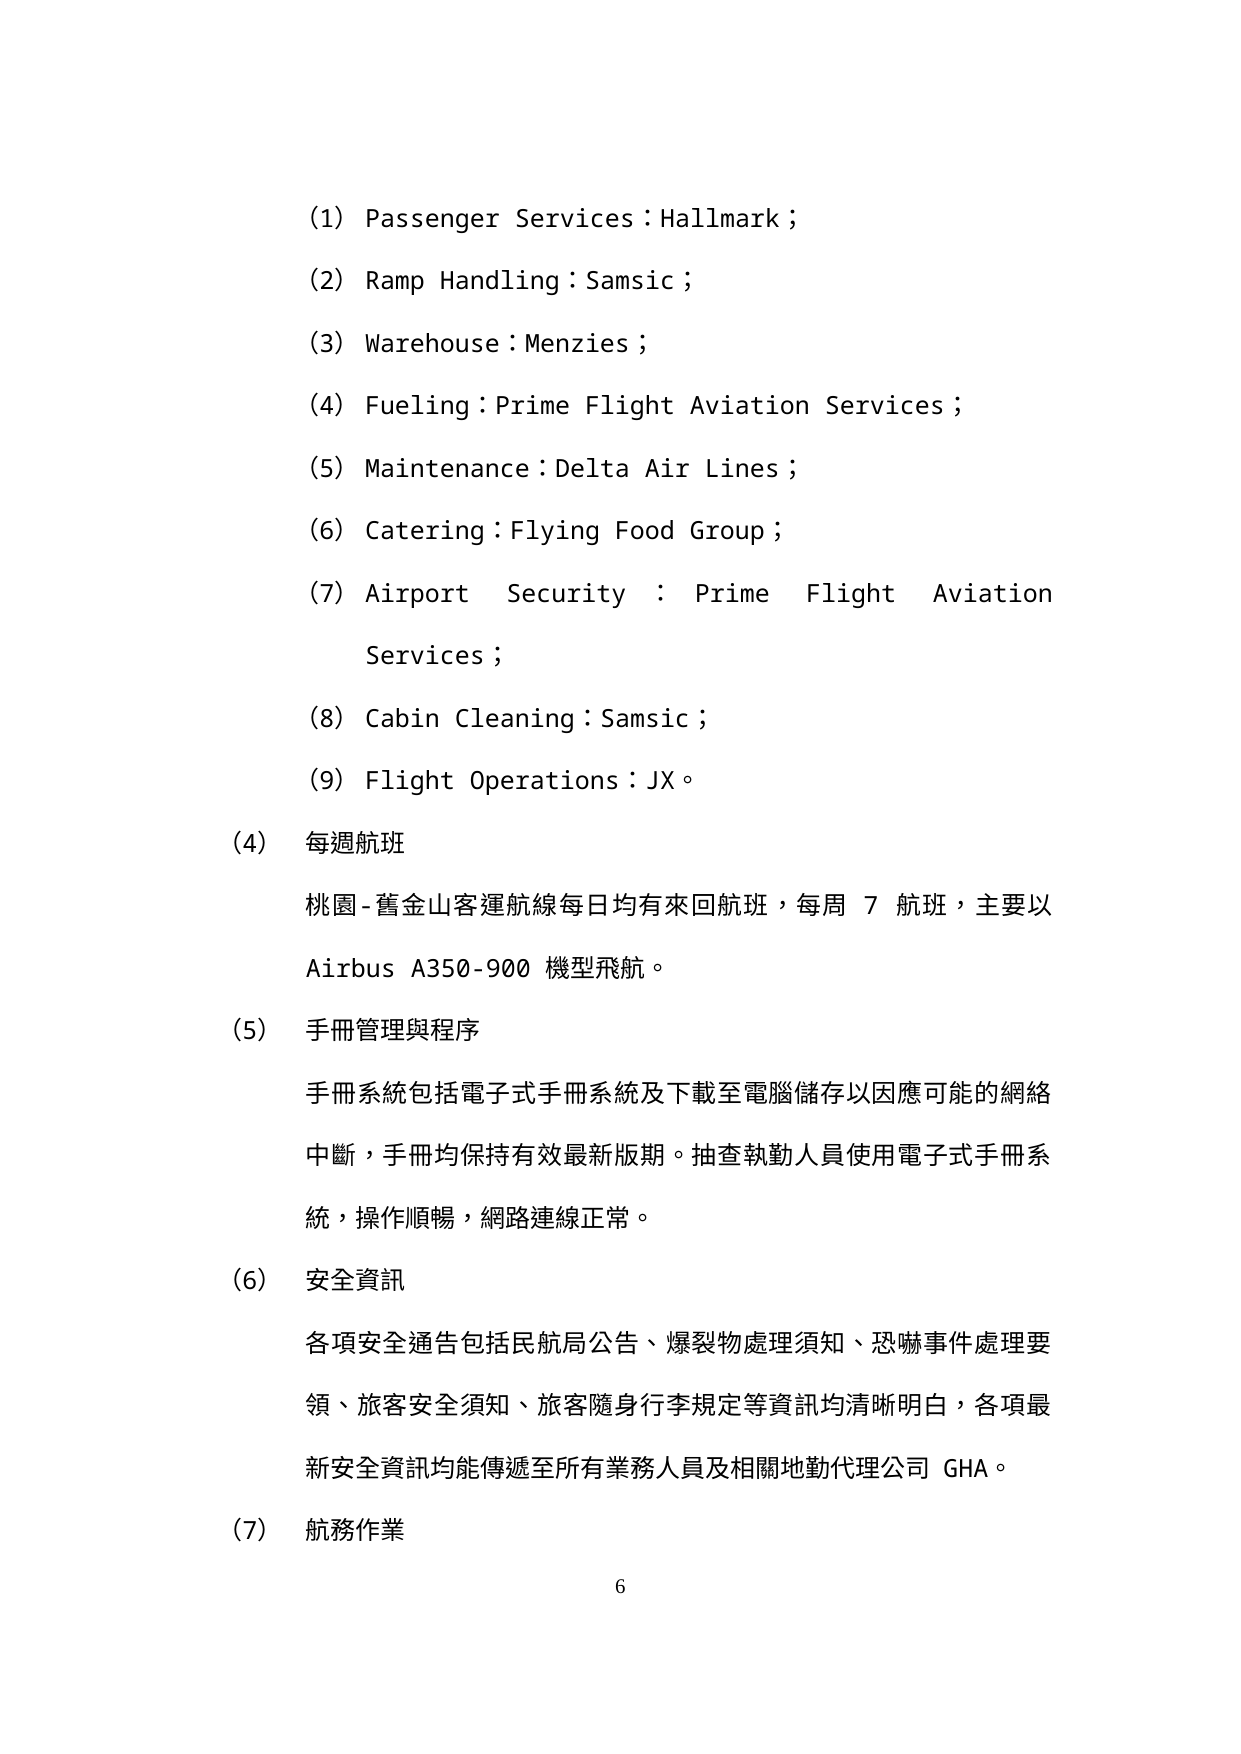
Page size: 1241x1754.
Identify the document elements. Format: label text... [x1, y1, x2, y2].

list 手冊管理與程序 [217, 987, 1053, 1050]
list Airport Security：Prime Flight Aviation Services； [359, 550, 1053, 675]
list Catering：Flying Food Group； [359, 487, 1053, 550]
text 各項安全通告包括民航局公告、爆裂物處理須知、恐嚇事件處理要領、旅客安全須知、旅客隨身行李規定等資訊均清晰明白，各項最新安全資訊均能傳遞至所有業務人員及相關地勤代理公司 GHA。 [306, 1300, 1053, 1487]
list Passenger Services：Hallmark； [359, 175, 1053, 237]
list 每週航班 [217, 800, 1053, 862]
list Maintenance：Delta Air Lines； [359, 425, 1053, 487]
list Cabin Cleaning：Samsic； [359, 675, 1053, 737]
list Flight Operations：JX。 [359, 737, 1053, 800]
list Ramp Handling：Samsic； [359, 237, 1053, 300]
text 手冊系統包括電子式手冊系統及下載至電腦儲存以因應可能的網絡中斷，手冊均保持有效最新版期。抽查執勤人員使用電子式手冊系統，操作順暢，網路連線正常。 [306, 1050, 1053, 1237]
list Warehouse：Menzies； [359, 300, 1053, 362]
text 桃園-舊金山客運航線每日均有來回航班，每周 7 航班，主要以 Airbus A350-900 機型飛航。 [306, 862, 1053, 987]
list 安全資訊 [217, 1237, 1053, 1300]
list Fueling：Prime Flight Aviation Services； [359, 362, 1053, 425]
list 航務作業 [217, 1487, 1053, 1550]
